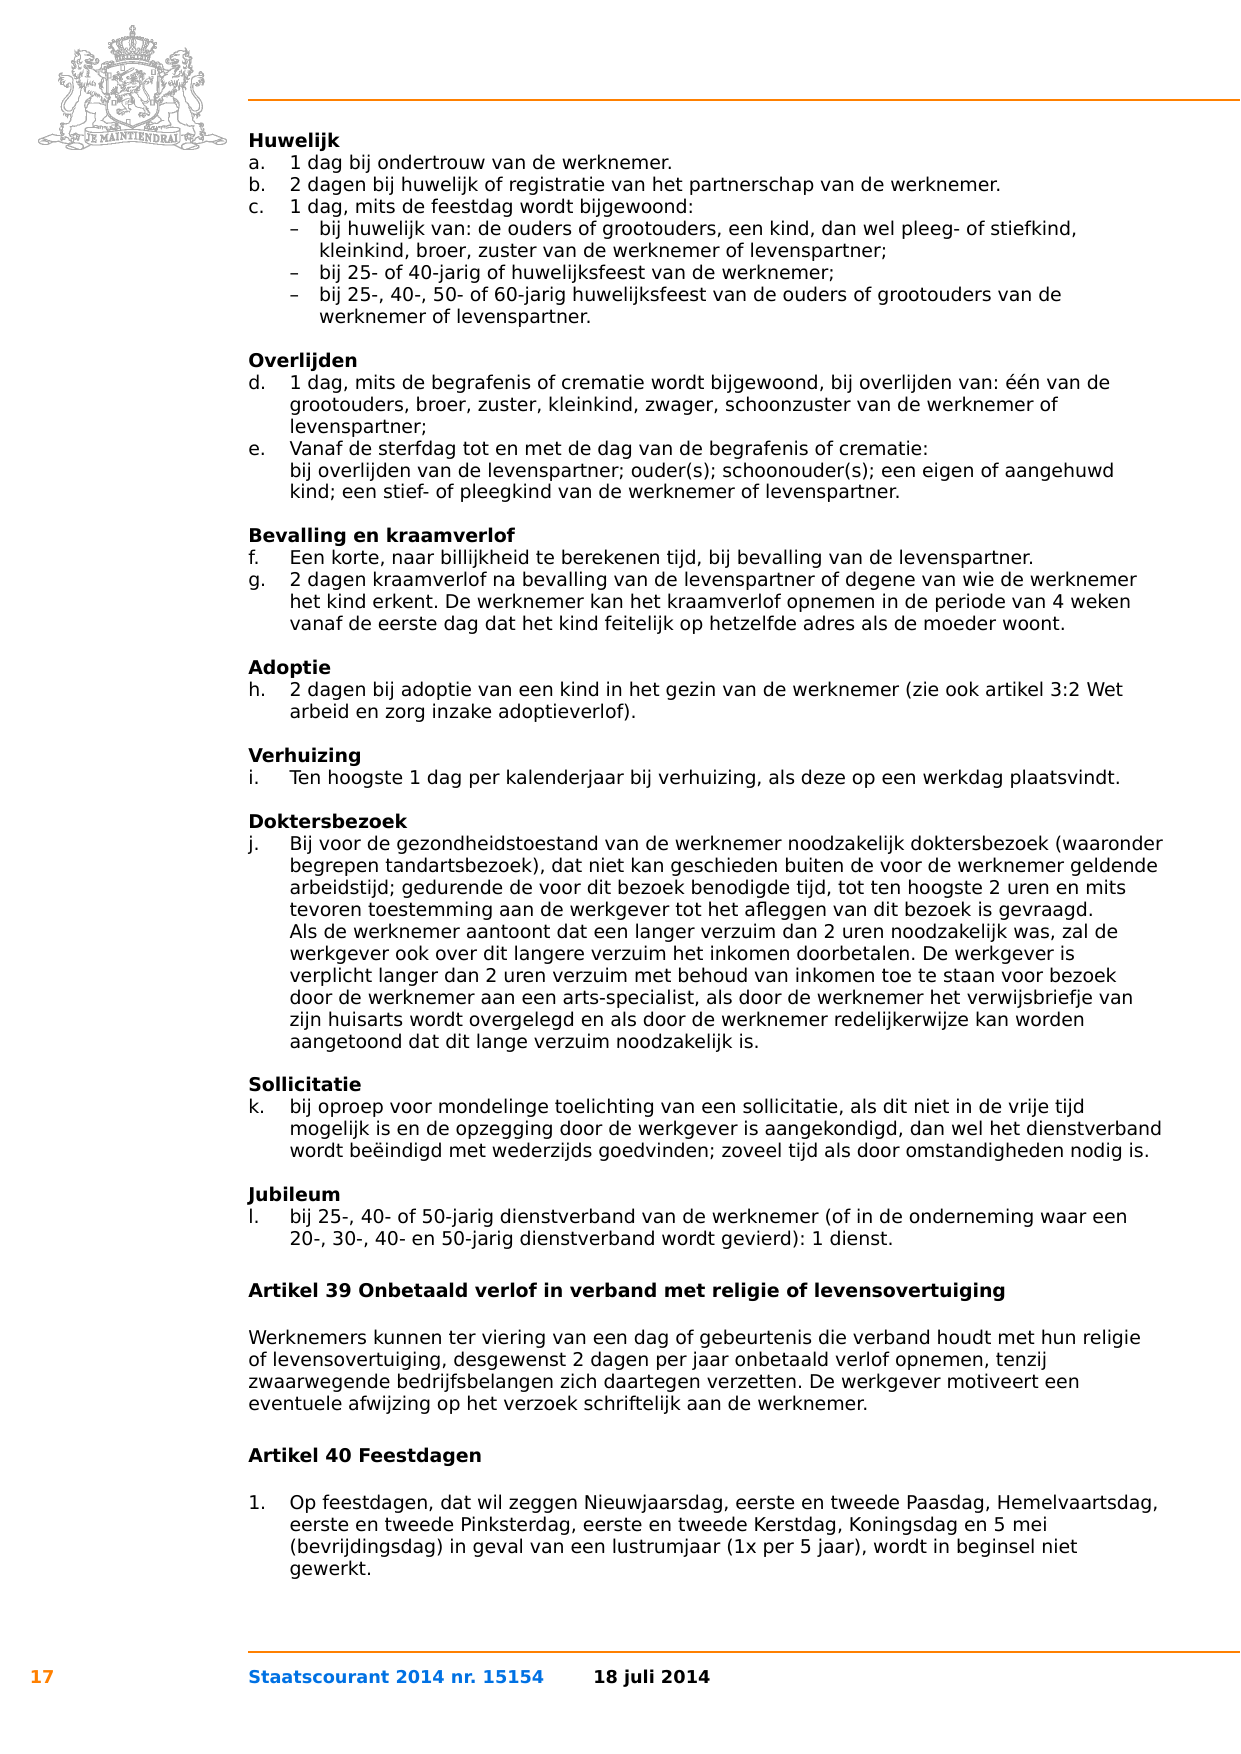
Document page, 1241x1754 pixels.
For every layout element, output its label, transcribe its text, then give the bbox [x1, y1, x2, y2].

text d. 1 dag, mits de begrafenis of crematie wordt bijgewoond, bij overlijden van: één van de grootouders, broer, zuster, kleinkind, zwager, schoonzuster van de werknemer of levenspartner; [248, 372, 1163, 437]
subtitle Verhuizing [248, 745, 1163, 767]
text a. 1 dag bij ondertrouw van de werknemer. [248, 152, 1163, 174]
text 1. Op feestdagen, dat wil zeggen Nieuwjaarsdag, eerste en tweede Paasdag, Hemelvaartsdag, eerste en tweede Pinksterdag, eerste en tweede Kerstdag, Koningsdag en 5 mei (bevrijdingsdag) in geval van een lustrumjaar (1x per 5 jaar), wordt in beginsel niet gewerkt. [248, 1492, 1163, 1580]
text b. 2 dagen bij huwelijk of registratie van het partnerschap van de werknemer. [248, 174, 1163, 196]
subtitle Huwelijk [248, 130, 1163, 152]
text Werknemers kunnen ter viering van een dag of gebeurtenis die verband houdt met hun religie of levensovertuiging, desgewenst 2 dagen per jaar onbetaald verlof opnemen, tenzij zwaarwegende bedrijfsbelangen zich daartegen verzetten. De werkgever motiveert een eventuele afwijzing op het verzoek schriftelijk aan de werknemer. [248, 1327, 1163, 1415]
subtitle Sollicitatie [248, 1074, 1163, 1096]
text l. bij 25-, 40- of 50-jarig dienstverband van de werknemer (of in de onderneming waar een 20-, 30-, 40- en 50-jarig dienstverband wordt gevierd): 1 dienst. [248, 1206, 1163, 1250]
text Als de werknemer aantoont dat een langer verzuim dan 2 uren noodzakelijk was, zal de werkgever ook over dit langere verzuim het inkomen doorbetalen. De werkgever is verplicht langer dan 2 uren verzuim met behoud van inkomen toe te staan voor bezoek door de werknemer aan een arts-specialist, als door de werknemer het verwijsbriefje van zijn huisarts wordt overgelegd en als door de werknemer redelijkerwijze kan worden aangetoond dat dit lange verzuim noodzakelijk is. [289, 921, 1163, 1052]
text i. Ten hoogste 1 dag per kalenderjaar bij verhuizing, als deze op een werkdag plaatsvindt. [248, 767, 1163, 789]
text e. Vanaf de sterfdag tot en met de dag van de begrafenis of crematie: [248, 437, 1163, 459]
text j. Bij voor de gezondheidstoestand van de werknemer noodzakelijk doktersbezoek (waaronder begrepen tandartsbezoek), dat niet kan geschieden buiten de voor de werknemer geldende arbeidstijd; gedurende de voor dit bezoek benodigde tijd, tot ten hoogste 2 uren en mits tevoren toestemming aan de werkgever tot het afleggen van dit bezoek is gevraagd. [248, 833, 1163, 921]
text – bij huwelijk van: de ouders of grootouders, een kind, dan wel pleeg- of stiefkind, kleinkind, broer, zuster van de werknemer of levenspartner; [289, 218, 1163, 262]
text f. Een korte, naar billijkheid te berekenen tijd, bij bevalling van de levenspartner. [248, 547, 1163, 569]
text k. bij oproep voor mondelinge toelichting van een sollicitatie, als dit niet in de vrije tijd mogelijk is en de opzegging door de werkgever is aangekondigd, dan wel het dienstverband wordt beëindigd met wederzijds goedvinden; zoveel tijd als door omstandigheden nodig is. [248, 1096, 1163, 1162]
text – bij 25- of 40-jarig of huwelijksfeest van de werknemer; [289, 262, 1163, 284]
subtitle Artikel 39 Onbetaald verlof in verband met religie of levensovertuiging [248, 1280, 1163, 1302]
subtitle Doktersbezoek [248, 811, 1163, 833]
picture [38, 25, 227, 150]
subtitle Jubileum [248, 1184, 1163, 1206]
text bij overlijden van de levenspartner; ouder(s); schoonouder(s); een eigen of aangehuwd kind; een stief- of pleegkind van de werknemer of levenspartner. [289, 459, 1163, 503]
subtitle Bevalling en kraamverlof [248, 525, 1163, 547]
text h. 2 dagen bij adoptie van een kind in het gezin van de werknemer (zie ook artikel 3:2 Wet arbeid en zorg inzake adoptieverlof). [248, 679, 1163, 723]
subtitle Overlijden [248, 349, 1163, 372]
text – bij 25-, 40-, 50- of 60-jarig huwelijksfeest van de ouders of grootouders van de werknemer of levenspartner. [289, 284, 1163, 328]
text c. 1 dag, mits de feestdag wordt bijgewoond: [248, 196, 1163, 218]
subtitle Adoptie [248, 657, 1163, 679]
subtitle Artikel 40 Feestdagen [248, 1445, 1163, 1467]
text g. 2 dagen kraamverlof na bevalling van de levenspartner of degene van wie de werknemer het kind erkent. De werknemer kan het kraamverlof opnemen in de periode van 4 weken vanaf de eerste dag dat het kind feitelijk op hetzelfde adres als de moeder woont. [248, 569, 1163, 635]
